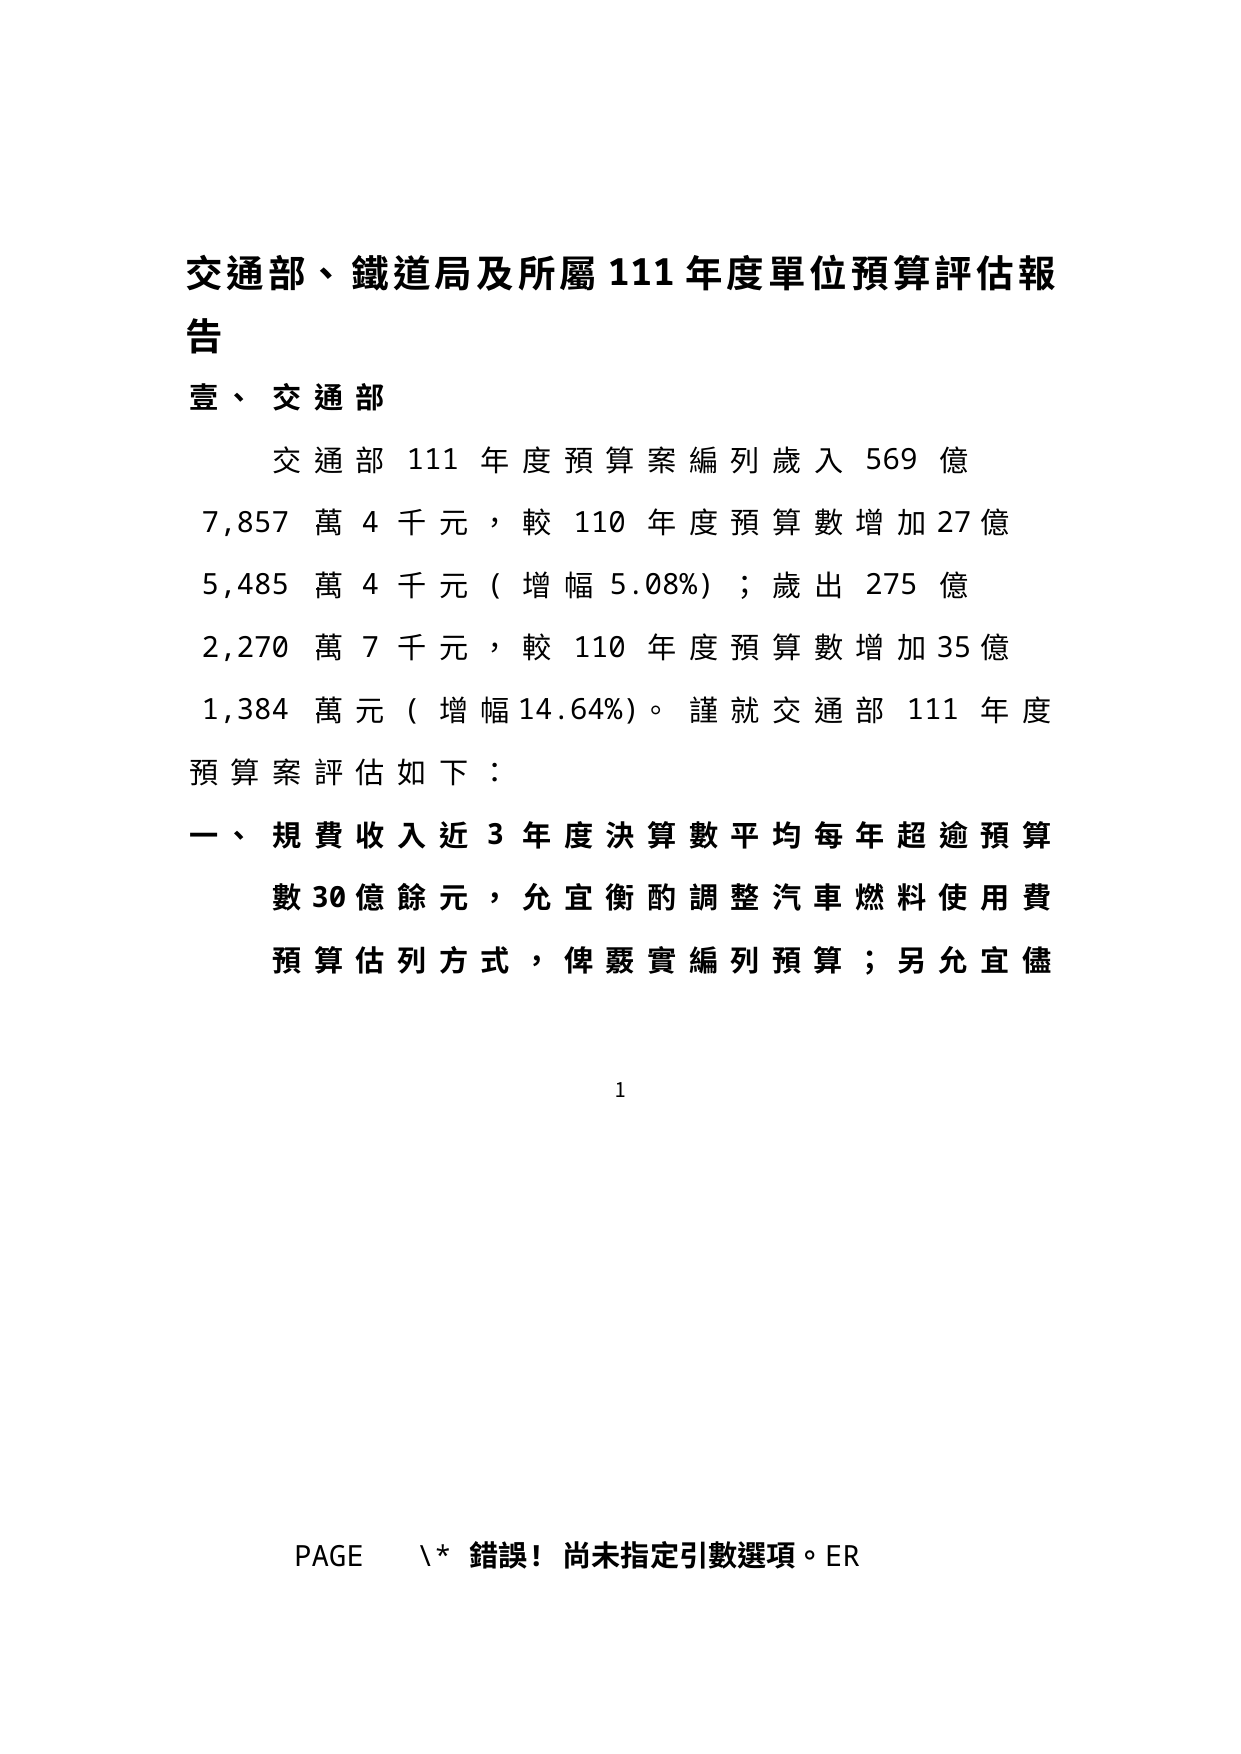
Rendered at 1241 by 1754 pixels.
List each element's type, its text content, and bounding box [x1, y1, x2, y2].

text 一、規費收入近3年度決算數平均每年超逾預算數30億餘元，允宜衡酌調整汽車燃料使用費預算估列方式，俾覈實編列預算；另允宜儘 [183, 792, 1058, 979]
text 交通部、鐵道局及所屬111年度單位預算評估報告 [183, 229, 1058, 354]
text 交通部111年度預算案編列歲入569億7,857萬4千元，較110年度預算數增加27億5,485萬4千元(增幅5.08%)；歲出275億2,270萬7千元，較110年度預算數增加35億1,384萬元(增幅14.64%)。謹就交通部111年度預算案評估如下： [183, 417, 1058, 792]
text 壹、交通部 [183, 354, 1058, 417]
